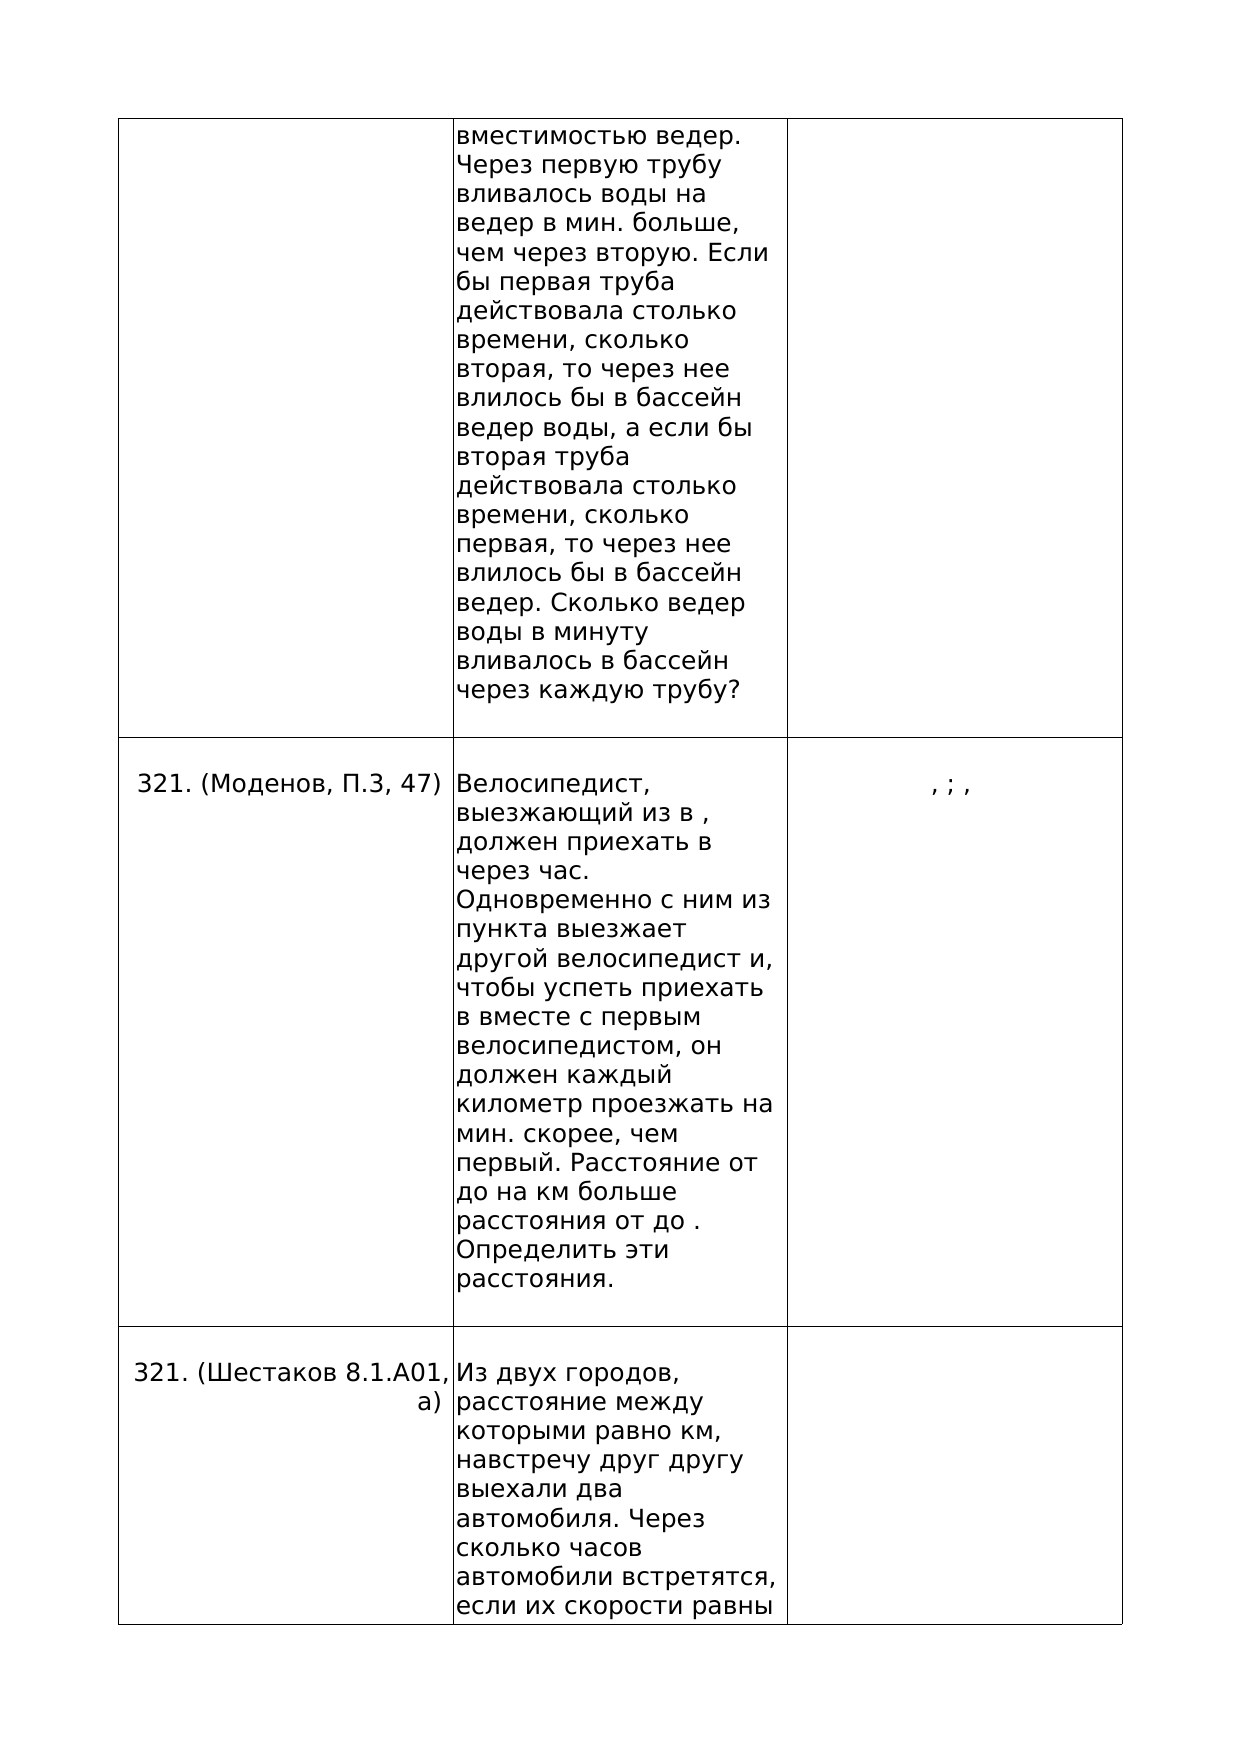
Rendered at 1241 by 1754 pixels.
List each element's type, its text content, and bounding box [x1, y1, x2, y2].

table_cell 321. (Моденов, П.3, 47) [119, 738, 453, 1326]
table_cell [788, 1327, 1122, 1623]
table_cell вместимостью ведер. Через первую трубу вливалось воды на ведер в мин. больше, чем через вторую. Если бы первая труба действовала столько времени, сколько вторая, то через нее влилось бы в бассейн ведер воды, а если бы вторая труба действовала столько времени, сколько первая, то через нее влилось бы в бассейн ведер. Сколько ведер воды в минуту вливалось в бассейн через каждую трубу? [454, 119, 787, 737]
table_cell Из двух городов, расстояние между которыми равно км, навстречу друг другу выехали два автомобиля. Через сколько часов автомобили встретятся, если их скорости равны [454, 1327, 787, 1623]
table_cell , ; , [788, 738, 1122, 1326]
table_cell Велосипедист, выезжающий из в , должен приехать в через час. Одновременно с ним из пункта выезжает другой велосипедист и, чтобы успеть приехать в вместе с первым велосипедистом, он должен каждый километр проезжать на мин. скорее, чем первый. Расстояние от до на км больше расстояния от до . Определить эти расстояния. [454, 738, 787, 1326]
table_cell 321. (Шестаков 8.1.А01, а) [119, 1327, 453, 1623]
table_cell [788, 119, 1122, 737]
table_cell [119, 119, 453, 737]
